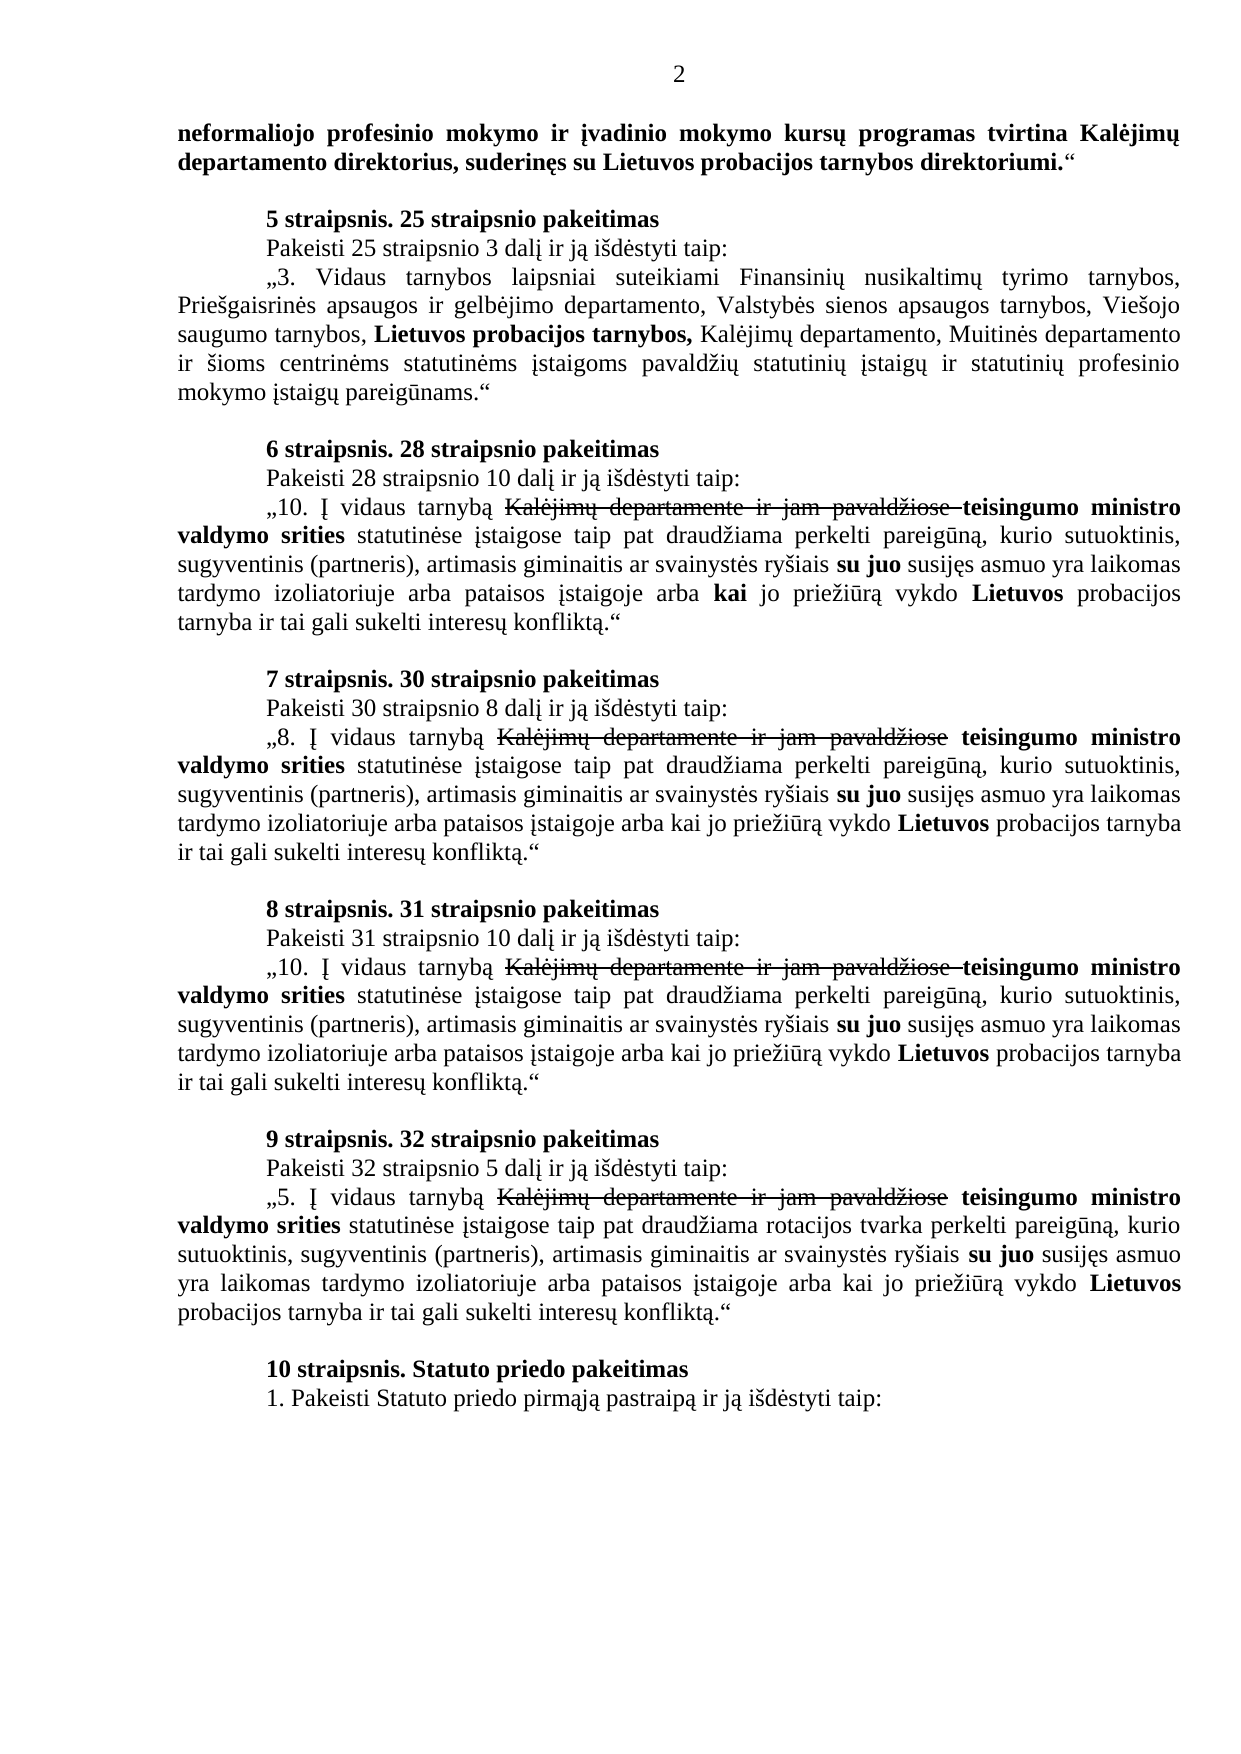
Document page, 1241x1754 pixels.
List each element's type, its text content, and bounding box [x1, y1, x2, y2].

text 8 straipsnis. 31 straipsnio pakeitimas [177, 894, 1181, 923]
text Pakeisti 28 straipsnio 10 dalį ir ją išdėstyti taip: [177, 463, 1181, 492]
text 7 straipsnis. 30 straipsnio pakeitimas [177, 664, 1181, 693]
text „3. Vidaus tarnybos laipsniai suteikiami Finansinių nusikaltimų tyrimo tarnybos, Priešgaisrinės apsaugos ir gelbėjimo departamento, Valstybės sienos apsaugos tarnybos, Viešojo saugumo tarnybos, Lietuvos probacijos tarnybos, Kalėjimų departamento, Muitinės departamento ir šioms centrinėms statutinėms įstaigoms pavaldžių statutinių įstaigų ir statutinių profesinio mokymo įstaigų pareigūnams.“ [177, 262, 1181, 406]
text „10. Į vidaus tarnybą Kalėjimų departamente ir jam pavaldžiose teisingumo ministro valdymo srities statutinėse įstaigose taip pat draudžiama perkelti pareigūną, kurio sutuoktinis, sugyventinis (partneris), artimasis giminaitis ar svainystės ryšiais su juo susijęs asmuo yra laikomas tardymo izoliatoriuje arba pataisos įstaigoje arba kai jo priežiūrą vykdo Lietuvos probacijos tarnyba ir tai gali sukelti interesų konfliktą.“ [177, 492, 1181, 636]
text Pakeisti 30 straipsnio 8 dalį ir ją išdėstyti taip: [177, 693, 1181, 722]
text Pakeisti 32 straipsnio 5 dalį ir ją išdėstyti taip: [177, 1153, 1181, 1182]
text 1. Pakeisti Statuto priedo pirmąją pastraipą ir ją išdėstyti taip: [177, 1383, 1181, 1412]
text Pakeisti 25 straipsnio 3 dalį ir ją išdėstyti taip: [177, 233, 1181, 262]
text 5 straipsnis. 25 straipsnio pakeitimas [177, 204, 1181, 233]
text 9 straipsnis. 32 straipsnio pakeitimas [177, 1124, 1181, 1153]
text 6 straipsnis. 28 straipsnio pakeitimas [177, 434, 1181, 463]
text 10 straipsnis. Statuto priedo pakeitimas [177, 1354, 1181, 1383]
text „10. Į vidaus tarnybą Kalėjimų departamente ir jam pavaldžiose teisingumo ministro valdymo srities statutinėse įstaigose taip pat draudžiama perkelti pareigūną, kurio sutuoktinis, sugyventinis (partneris), artimasis giminaitis ar svainystės ryšiais su juo susijęs asmuo yra laikomas tardymo izoliatoriuje arba pataisos įstaigoje arba kai jo priežiūrą vykdo Lietuvos probacijos tarnyba ir tai gali sukelti interesų konfliktą.“ [177, 952, 1181, 1096]
text Pakeisti 31 straipsnio 10 dalį ir ją išdėstyti taip: [177, 923, 1181, 952]
text neformaliojo profesinio mokymo ir įvadinio mokymo kursų programas tvirtina Kalėjimų departamento direktorius, suderinęs su Lietuvos probacijos tarnybos direktoriumi.“ [177, 118, 1181, 176]
text „5. Į vidaus tarnybą Kalėjimų departamente ir jam pavaldžiose teisingumo ministro valdymo srities statutinėse įstaigose taip pat draudžiama rotacijos tvarka perkelti pareigūną, kurio sutuoktinis, sugyventinis (partneris), artimasis giminaitis ar svainystės ryšiais su juo susijęs asmuo yra laikomas tardymo izoliatoriuje arba pataisos įstaigoje arba kai jo priežiūrą vykdo Lietuvos probacijos tarnyba ir tai gali sukelti interesų konfliktą.“ [177, 1182, 1181, 1326]
text „8. Į vidaus tarnybą Kalėjimų departamente ir jam pavaldžiose teisingumo ministro valdymo srities statutinėse įstaigose taip pat draudžiama perkelti pareigūną, kurio sutuoktinis, sugyventinis (partneris), artimasis giminaitis ar svainystės ryšiais su juo susijęs asmuo yra laikomas tardymo izoliatoriuje arba pataisos įstaigoje arba kai jo priežiūrą vykdo Lietuvos probacijos tarnyba ir tai gali sukelti interesų konfliktą.“ [177, 722, 1181, 866]
